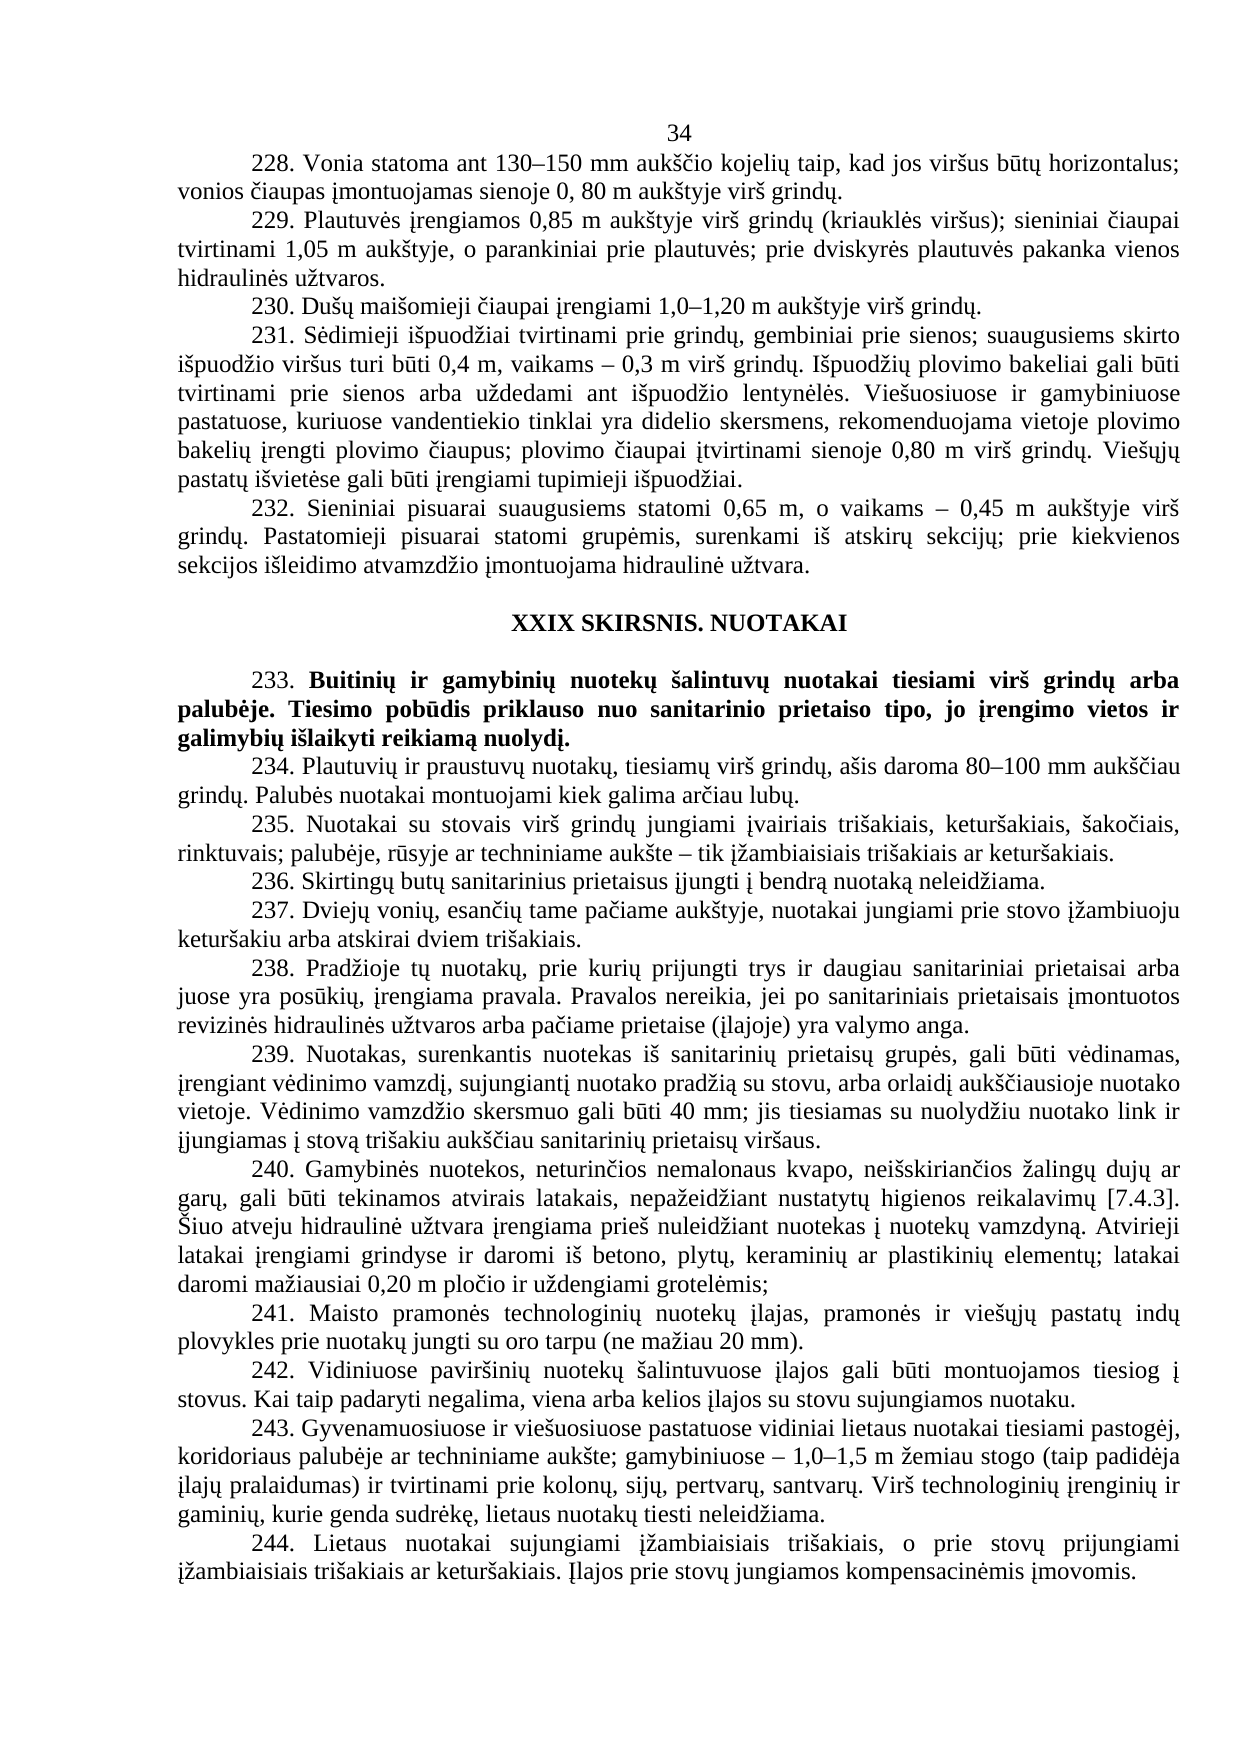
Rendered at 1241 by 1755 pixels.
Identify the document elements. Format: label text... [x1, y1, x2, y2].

text 230. Dušų maišomieji čiaupai įrengiami 1,0–1,20 m aukštyje virš grindų. [177, 291, 1181, 320]
text 236. Skirtingų butų sanitarinius prietaisus įjungti į bendrą nuotaką neleidžiama. [177, 866, 1181, 895]
text XXIX SKIRSNIS. NUOTAKAI [177, 608, 1181, 636]
text 241. Maisto pramonės technologinių nuotekų įlajas, pramonės ir viešųjų pastatų indų plovykles prie nuotakų jungti su oro tarpu (ne mažiau 20 mm). [177, 1298, 1181, 1355]
text 242. Vidiniuose paviršinių nuotekų šalintuvuose įlajos gali būti montuojamos tiesiog į stovus. Kai taip padaryti negalima, viena arba kelios įlajos su stovu sujungiamos nuotaku. [177, 1355, 1181, 1413]
text 228. Vonia statoma ant 130–150 mm aukščio kojelių taip, kad jos viršus būtų horizontalus; vonios čiaupas įmontuojamas sienoje 0, 80 m aukštyje virš grindų. [177, 148, 1181, 205]
text 238. Pradžioje tų nuotakų, prie kurių prijungti trys ir daugiau sanitariniai prietaisai arba juose yra posūkių, įrengiama pravala. Pravalos nereikia, jei po sanitariniais prietaisais įmontuotos revizinės hidraulinės užtvaros arba pačiame prietaise (įlajoje) yra valymo anga. [177, 953, 1181, 1039]
text 244. Lietaus nuotakai sujungiami įžambiaisiais trišakiais, o prie stovų prijungiami įžambiaisiais trišakiais ar keturšakiais. Įlajos prie stovų jungiamos kompensacinėmis įmovomis. [177, 1528, 1181, 1585]
text 239. Nuotakas, surenkantis nuotekas iš sanitarinių prietaisų grupės, gali būti vėdinamas, įrengiant vėdinimo vamzdį, sujungiantį nuotako pradžią su stovu, arba orlaidį aukščiausioje nuotako vietoje. Vėdinimo vamzdžio skersmuo gali būti 40 mm; jis tiesiamas su nuolydžiu nuotako link ir įjungiamas į stovą trišakiu aukščiau sanitarinių prietaisų viršaus. [177, 1039, 1181, 1154]
text 234. Plautuvių ir praustuvų nuotakų, tiesiamų virš grindų, ašis daroma 80–100 mm aukščiau grindų. Palubės nuotakai montuojami kiek galima arčiau lubų. [177, 751, 1181, 809]
text 243. Gyvenamuosiuose ir viešuosiuose pastatuose vidiniai lietaus nuotakai tiesiami pastogėj, koridoriaus palubėje ar techniniame aukšte; gamybiniuose – 1,0–1,5 m žemiau stogo (taip padidėja įlajų pralaidumas) ir tvirtinami prie kolonų, sijų, pertvarų, santvarų. Virš technologinių įrenginių ir gaminių, kurie genda sudrėkę, lietaus nuotakų tiesti neleidžiama. [177, 1413, 1181, 1528]
text 240. Gamybinės nuotekos, neturinčios nemalonaus kvapo, neišskiriančios žalingų dujų ar garų, gali būti tekinamos atvirais latakais, nepažeidžiant nustatytų higienos reikalavimų [7.4.3]. Šiuo atveju hidraulinė užtvara įrengiama prieš nuleidžiant nuotekas į nuotekų vamzdyną. Atvirieji latakai įrengiami grindyse ir daromi iš betono, plytų, keraminių ar plastikinių elementų; latakai daromi mažiausiai 0,20 m pločio ir uždengiami grotelėmis; [177, 1154, 1181, 1298]
text 229. Plautuvės įrengiamos 0,85 m aukštyje virš grindų (kriauklės viršus); sieniniai čiaupai tvirtinami 1,05 m aukštyje, o parankiniai prie plautuvės; prie dviskyrės plautuvės pakanka vienos hidraulinės užtvaros. [177, 205, 1181, 291]
text 232. Sieniniai pisuarai suaugusiems statomi 0,65 m, o vaikams – 0,45 m aukštyje virš grindų. Pastatomieji pisuarai statomi grupėmis, surenkami iš atskirų sekcijų; prie kiekvienos sekcijos išleidimo atvamzdžio įmontuojama hidraulinė užtvara. [177, 493, 1181, 579]
text 235. Nuotakai su stovais virš grindų jungiami įvairiais trišakiais, keturšakiais, šakočiais, rinktuvais; palubėje, rūsyje ar techniniame aukšte – tik įžambiaisiais trišakiais ar keturšakiais. [177, 809, 1181, 866]
text 233. Buitinių ir gamybinių nuotekų šalintuvų nuotakai tiesiami virš grindų arba palubėje. Tiesimo pobūdis priklauso nuo sanitarinio prietaiso tipo, jo įrengimo vietos ir galimybių išlaikyti reikiamą nuolydį. [177, 665, 1181, 751]
text 237. Dviejų vonių, esančių tame pačiame aukštyje, nuotakai jungiami prie stovo įžambiuoju keturšakiu arba atskirai dviem trišakiais. [177, 895, 1181, 953]
text 231. Sėdimieji išpuodžiai tvirtinami prie grindų, gembiniai prie sienos; suaugusiems skirto išpuodžio viršus turi būti 0,4 m, vaikams – 0,3 m virš grindų. Išpuodžių plovimo bakeliai gali būti tvirtinami prie sienos arba uždedami ant išpuodžio lentynėlės. Viešuosiuose ir gamybiniuose pastatuose, kuriuose vandentiekio tinklai yra didelio skersmens, rekomenduojama vietoje plovimo bakelių įrengti plovimo čiaupus; plovimo čiaupai įtvirtinami sienoje 0,80 m virš grindų. Viešųjų pastatų išvietėse gali būti įrengiami tupimieji išpuodžiai. [177, 320, 1181, 493]
